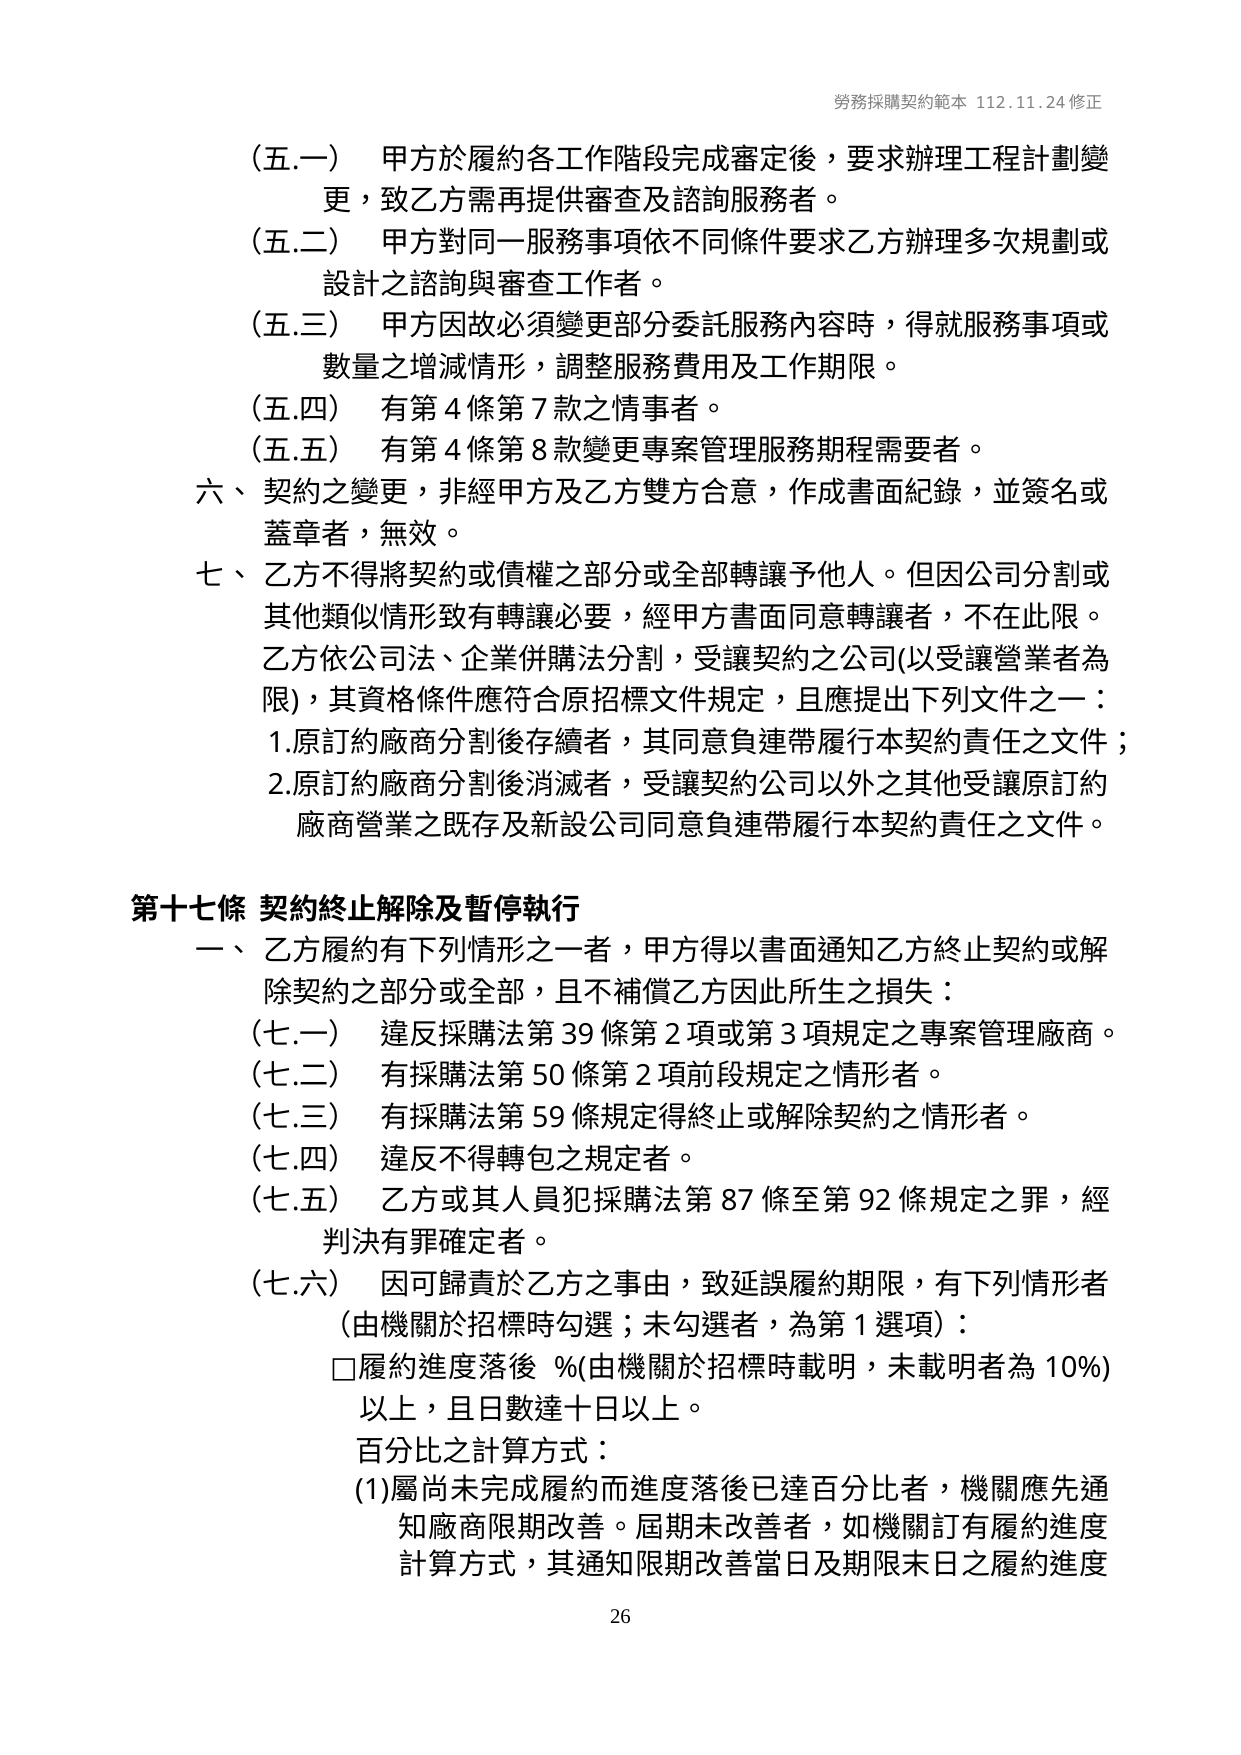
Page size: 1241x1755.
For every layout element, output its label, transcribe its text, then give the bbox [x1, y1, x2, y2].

list 違反採購法第39條第2項或第3項規定之專案管理廠商。 [233, 1011, 1110, 1052]
text 2.原訂約廠商分割後消滅者，受讓契約公司以外之其他受讓原訂約廠商營業之既存及新設公司同意負連帶履行本契約責任之文件。 [267, 761, 1110, 844]
list 有採購法第50條第2項前段規定之情形者。 [233, 1052, 1110, 1094]
list 甲方因故必須變更部分委託服務內容時，得就服務事項或數量之增減情形，調整服務費用及工作期限。 [233, 302, 1110, 386]
text 乙方依公司法、企業併購法分割，受讓契約之公司(以受讓營業者為限)，其資格條件應符合原招標文件規定，且應提出下列文件之一： [261, 636, 1110, 719]
list 違反不得轉包之規定者。 [233, 1136, 1110, 1177]
list 乙方不得將契約或債權之部分或全部轉讓予他人。但因公司分割或其他類似情形致有轉讓必要，經甲方書面同意轉讓者，不在此限。 [196, 552, 1110, 636]
text 第十七條 契約終止解除及暫停執行 [130, 886, 1110, 927]
text 百分比之計算方式： [355, 1427, 1110, 1470]
list 甲方於履約各工作階段完成審定後，要求辦理工程計劃變更，致乙方需再提供審查及諮詢服務者。 [233, 136, 1110, 219]
list 有第4條第8款變更專案管理服務期程需要者。 [233, 427, 1110, 469]
list 乙方履約有下列情形之一者，甲方得以書面通知乙方終止契約或解除契約之部分或全部，且不補償乙方因此所生之損失： [195, 927, 1110, 1011]
list 甲方對同一服務事項依不同條件要求乙方辦理多次規劃或設計之諮詢與審查工作者。 [233, 219, 1110, 302]
list 有第4條第7款之情事者。 [233, 386, 1110, 427]
list 有採購法第59條規定得終止或解除契約之情形者。 [233, 1094, 1110, 1136]
text 1.原訂約廠商分割後存續者，其同意負連帶履行本契約責任之文件； [267, 719, 1110, 761]
list 乙方或其人員犯採購法第87條至第92條規定之罪，經判決有罪確定者。 [233, 1177, 1110, 1261]
list 契約之變更，非經甲方及乙方雙方合意，作成書面紀錄，並簽名或蓋章者，無效。 [196, 469, 1110, 552]
list 因可歸責於乙方之事由，致延誤履約期限，有下列情形者（由機關於招標時勾選；未勾選者，為第1選項）： [233, 1261, 1110, 1344]
text (1)屬尚未完成履約而進度落後已達百分比者，機關應先通知廠商限期改善。屆期未改善者，如機關訂有履約進度計算方式，其通知限期改善當日及期限末日之履約進度 [355, 1470, 1110, 1582]
text □履約進度落後 %(由機關於招標時載明，未載明者為10%)以上，且日數達十日以上。 [330, 1344, 1110, 1427]
